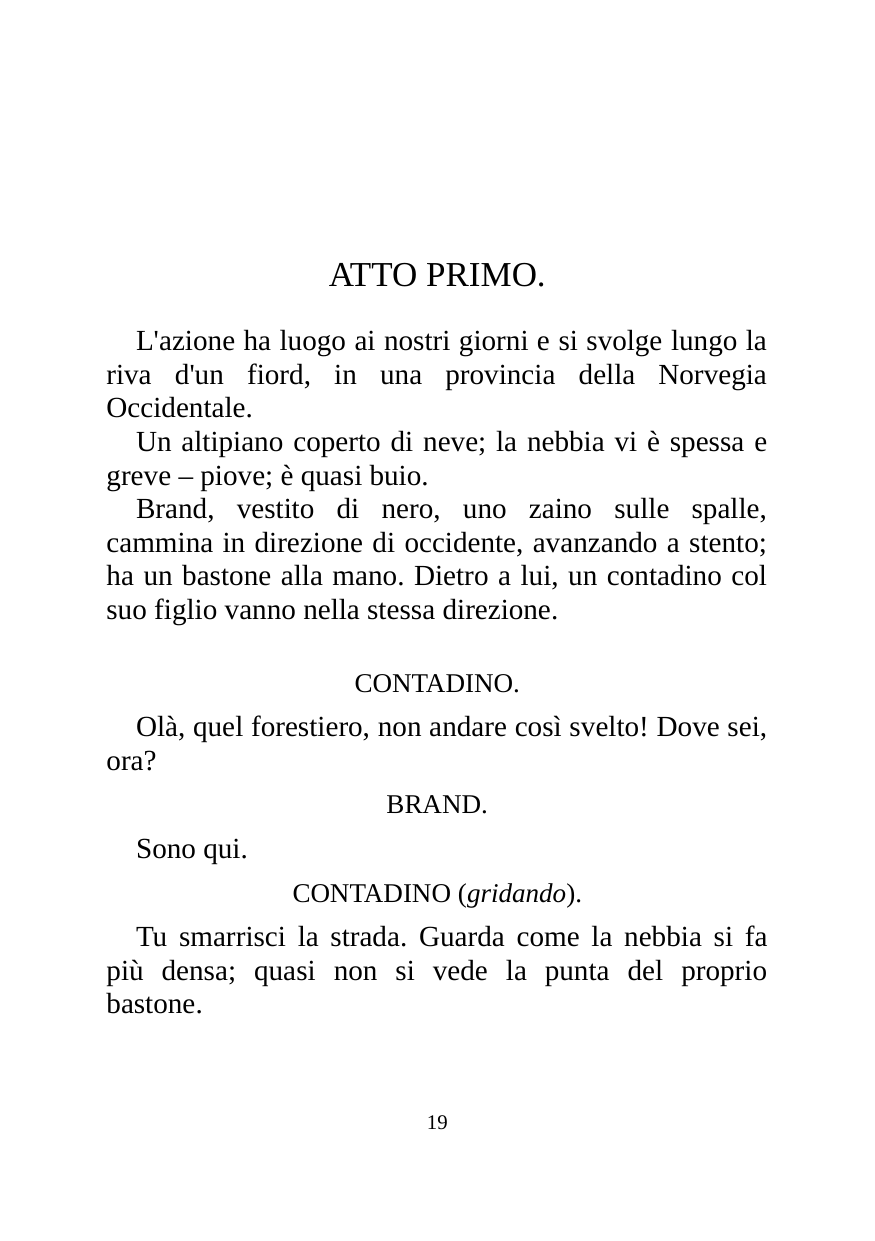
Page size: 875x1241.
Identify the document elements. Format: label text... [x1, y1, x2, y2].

text Olà, quel forestiero, non andare così svelto! Dove sei, ora? [106, 709, 768, 777]
text L'azione ha luogo ai nostri giorni e si svolge lungo la riva d'un fiord, in una provincia della Norvegia Occidentale. [106, 323, 768, 424]
subtitle ATTO PRIMO. [106, 254, 768, 294]
text BRAND. [106, 788, 768, 819]
text CONTADINO (gridando). [106, 877, 768, 908]
text CONTADINO. [106, 667, 768, 698]
text Sono qui. [106, 831, 768, 865]
text Un altipiano coperto di neve; la nebbia vi è spessa e greve – piove; è quasi buio. [106, 424, 768, 491]
text Tu smarrisci la strada. Guarda come la nebbia si fa più densa; quasi non si vede la punta del proprio bastone. [106, 919, 768, 1020]
text Brand, vestito di nero, uno zaino sulle spalle, cammina in direzione di occidente, avanzando a stento; ha un bastone alla mano. Dietro a lui, un contadino col suo figlio vanno nella stessa direzione. [106, 491, 768, 625]
